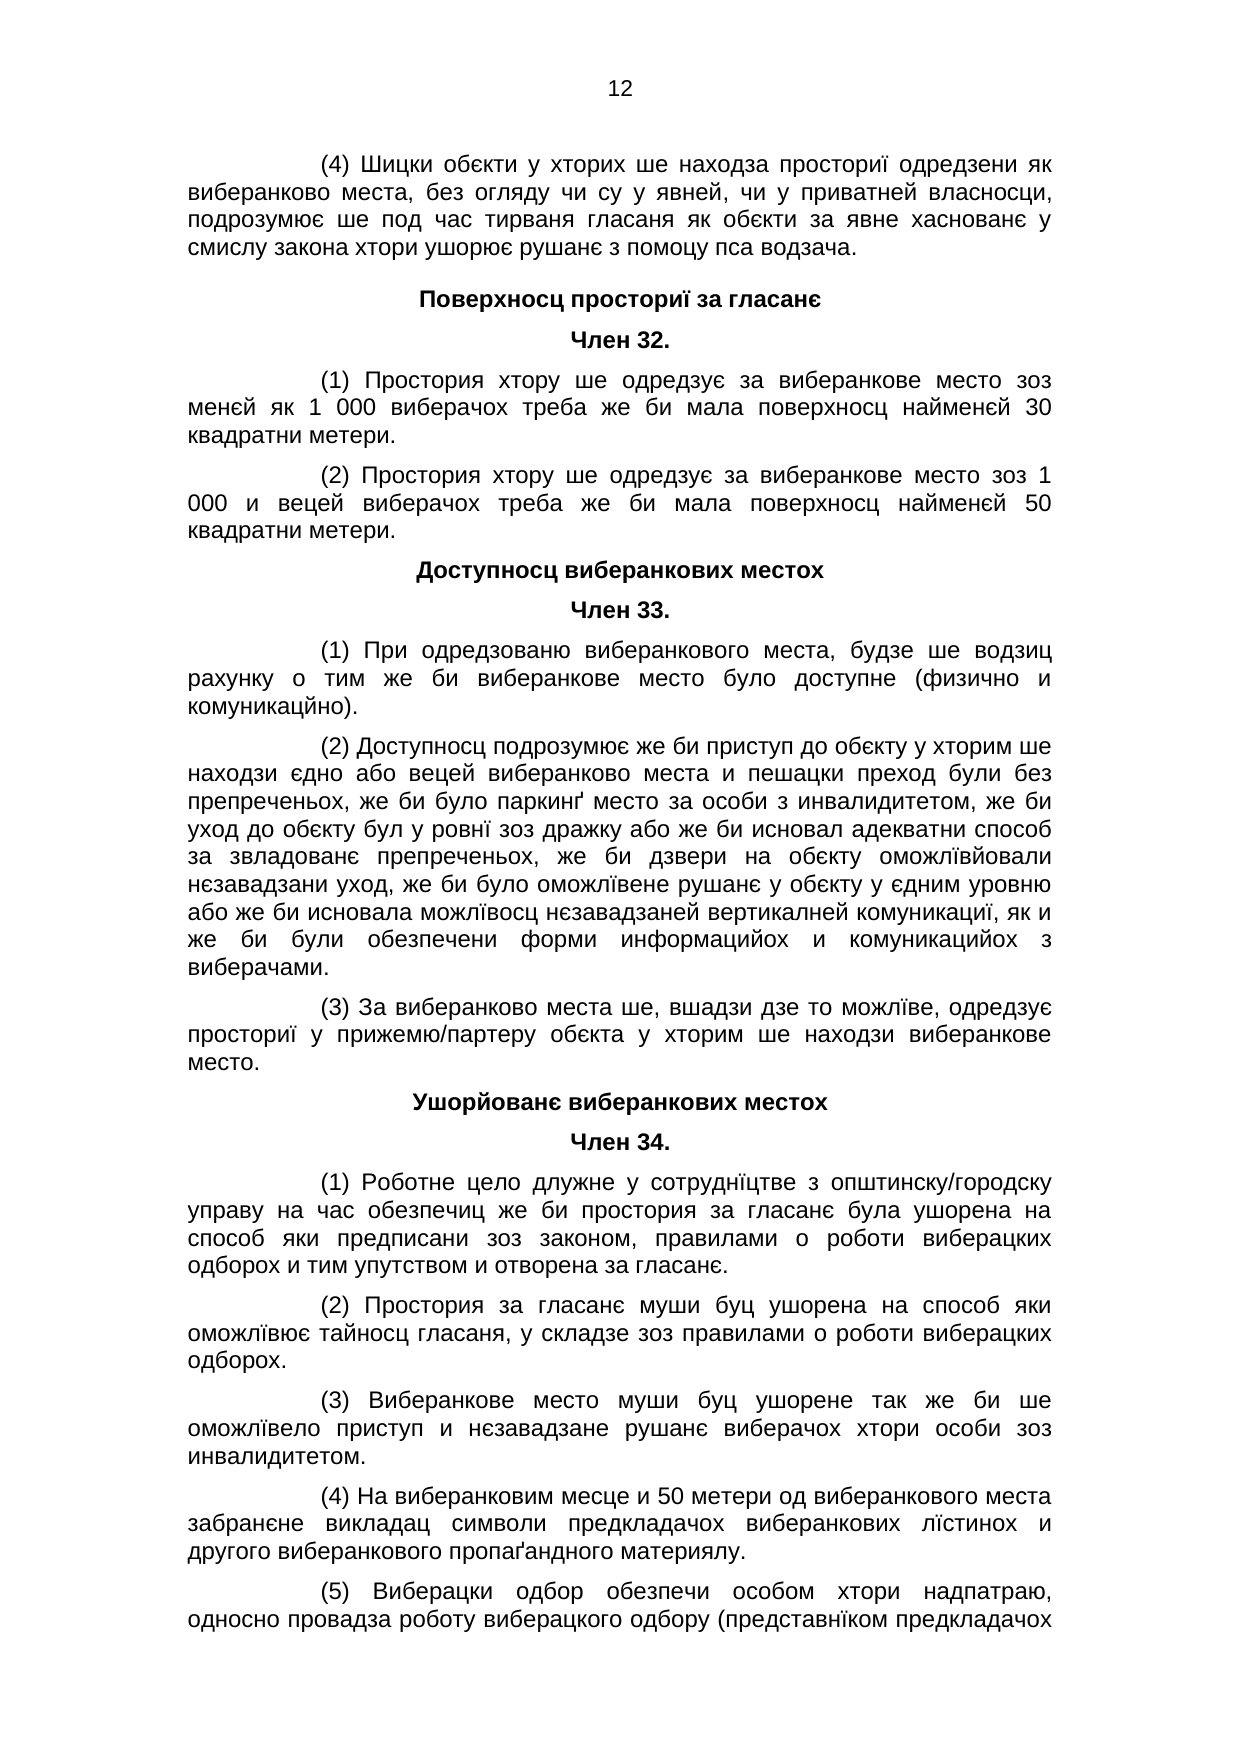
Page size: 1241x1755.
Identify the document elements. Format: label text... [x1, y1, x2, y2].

text Доступносц виберанкових местох [262, 556, 978, 584]
text (1) Роботне цело длужне у сотруднїцтве з општинску/городску управу на час обезпечиц же би простория за гласанє була ушорена на способ яки предписани зоз законом, правилами о роботи виберацких одборох и тим упутством и отворена за гласанє. [187, 1168, 1053, 1279]
text Член 32. [187, 326, 1053, 353]
text (4) На виберанковим месце и 50 метери од виберанкового места забранєне викладац символи предкладачох виберанкових лїстинох и другого виберанкового пропаґандного материялу. [187, 1482, 1053, 1564]
text (4) Шицки обєкти у хторих ше находза просториї одредзени як виберанково места, без огляду чи су у явней, чи у приватней власносци, подрозумює ше под час тирваня гласаня як обєкти за явне хаснованє у смислу закона хтори ушорює рушанє з помоцу пса водзача. [187, 150, 1053, 260]
text (2) Доступносц подрозумює же би приступ до обєкту у хторим ше находзи єдно або вецей виберанково места и пешацки преход були без препреченьох, же би було паркинґ место за особи з инвалидитетом, же би уход до обєкту бул у ровнї зоз дражку або же би исновал адекватни способ за звладованє препреченьох, же би дзвери на обєкту оможлївйовали нєзавадзани уход, же би було оможлївене рушанє у обєкту у єдним уровню або же би исновала можлївосц нєзавадзаней вертикалней комуникациї, як и же би були обезпечени форми информацийох и комуникацийох з виберачами. [187, 732, 1053, 980]
text (2) Простория хтору ше одредзує за виберанкове место зоз 1 000 и вецей виберачох треба же би мала поверхносц найменєй 50 квадратни метери. [187, 461, 1053, 544]
text (1) При одредзованю виберанкового места, будзе ше водзиц рахунку о тим же би виберанкове место було доступне (физично и комуникацйно). [187, 636, 1053, 719]
text (3) За виберанково места ше, вшадзи дзе то можлїве, одредзує просториї у прижемю/партеру обєкта у хторим ше находзи виберанкове место. [187, 993, 1053, 1076]
text (1) Простория хтору ше одредзує за виберанкове место зоз менєй як 1 000 виберачох треба же би мала поверхносц найменєй 30 квадратни метери. [187, 366, 1053, 448]
text Член 34. [187, 1128, 1053, 1156]
text (3) Виберанкове место муши буц ушорене так же би ше оможлївело приступ и нєзавадзане рушанє виберачох хтори особи зоз инвалидитетом. [187, 1386, 1053, 1469]
text Член 33. [187, 596, 1053, 624]
text (2) Простория за гласанє муши буц ушорена на способ яки оможлївює тайносц гласаня, у складзе зоз правилами о роботи виберацких одборох. [187, 1291, 1053, 1374]
text Ушорйованє виберанкових местох [262, 1088, 978, 1116]
text Поверхносц просториї за гласанє [262, 285, 978, 313]
text (5) Виберацки одбор обезпечи особом хтори надпатраю, односно провадза роботу виберацкого одбору (представнїком предкладачох [187, 1577, 1053, 1632]
